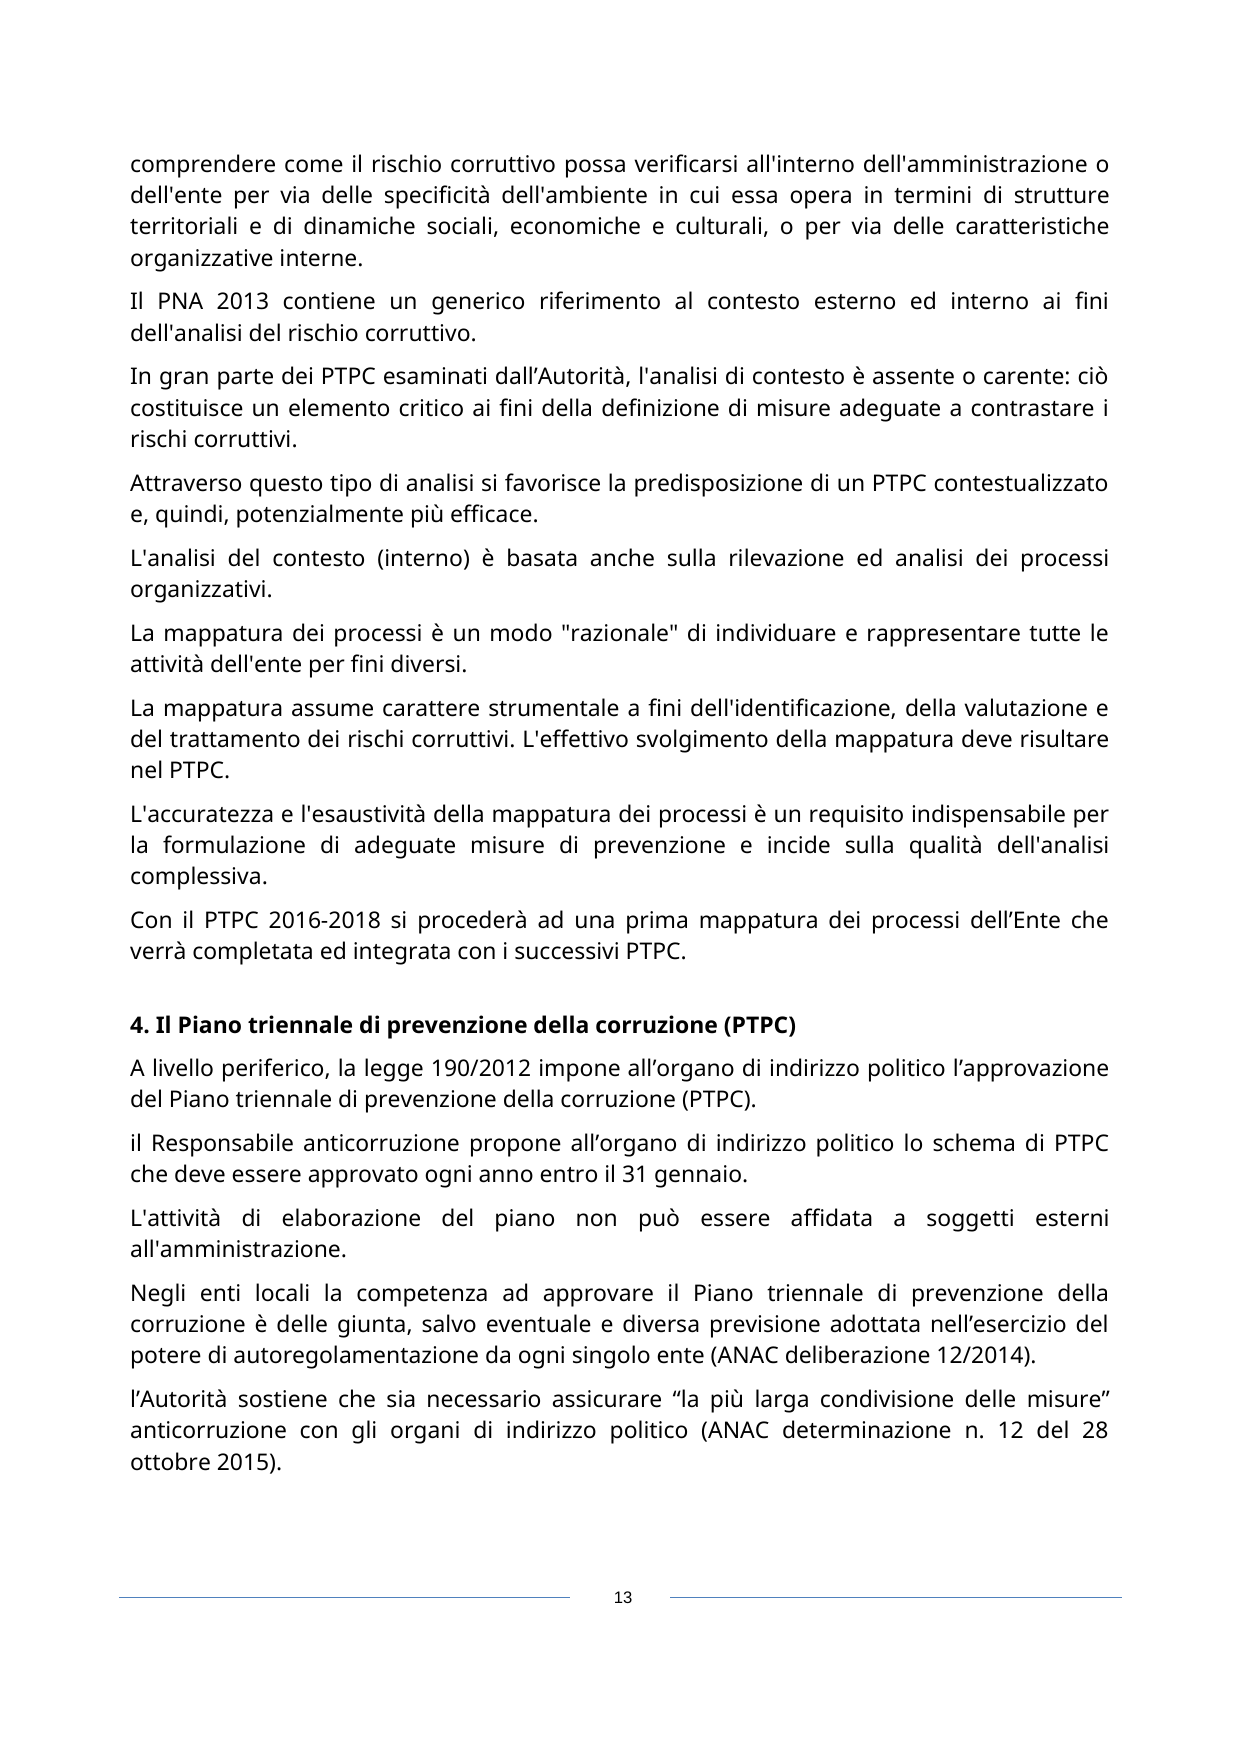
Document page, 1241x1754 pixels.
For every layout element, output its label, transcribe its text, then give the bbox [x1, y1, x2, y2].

text comprendere come il rischio corruttivo possa verificarsi all'interno dell'amministrazione o dell'ente per via delle specificità dell'ambiente in cui essa opera in termini di strutture territoriali e di dinamiche sociali, economiche e culturali, o per via delle caratteristiche organizzative interne. [130, 148, 1110, 273]
text Con il PTPC 2016-2018 si procederà ad una prima mappatura dei processi dell’Ente che verrà completata ed integrata con i successivi PTPC. [130, 904, 1110, 966]
text A livello periferico, la legge 190/2012 impone all’organo di indirizzo politico l’approvazione del Piano triennale di prevenzione della corruzione (PTPC). [130, 1052, 1110, 1114]
text il Responsabile anticorruzione propone all’organo di indirizzo politico lo schema di PTPC che deve essere approvato ogni anno entro il 31 gennaio. [130, 1127, 1110, 1189]
subtitle 4. Il Piano triennale di prevenzione della corruzione (PTPC) [130, 1010, 1110, 1039]
text Attraverso questo tipo di analisi si favorisce la predisposizione di un PTPC contestualizzato e, quindi, potenzialmente più efficace. [130, 466, 1110, 529]
text La mappatura assume carattere strumentale a fini dell'identificazione, della valutazione e del trattamento dei rischi corruttivi. L'effettivo svolgimento della mappatura deve risultare nel PTPC. [130, 691, 1110, 785]
text Negli enti locali la competenza ad approvare il Piano triennale di prevenzione della corruzione è delle giunta, salvo eventuale e diversa previsione adottata nell’esercizio del potere di autoregolamentazione da ogni singolo ente (ANAC deliberazione 12/2014). [130, 1277, 1110, 1371]
text L'attività di elaborazione del piano non può essere affidata a soggetti esterni all'amministrazione. [130, 1202, 1110, 1264]
text Il PNA 2013 contiene un generico riferimento al contesto esterno ed interno ai fini dell'analisi del rischio corruttivo. [130, 285, 1110, 348]
text L'accuratezza e l'esaustività della mappatura dei processi è un requisito indispensabile per la formulazione di adeguate misure di prevenzione e incide sulla qualità dell'analisi complessiva. [130, 798, 1110, 891]
text l’Autorità sostiene che sia necessario assicurare “la più larga condivisione delle misure” anticorruzione con gli organi di indirizzo politico (ANAC determinazione n. 12 del 28 ottobre 2015). [130, 1383, 1110, 1477]
text L'analisi del contesto (interno) è basata anche sulla rilevazione ed analisi dei processi organizzativi. [130, 541, 1110, 604]
text In gran parte dei PTPC esaminati dall’Autorità, l'analisi di contesto è assente o carente: ciò costituisce un elemento critico ai fini della definizione di misure adeguate a contrastare i rischi corruttivi. [130, 360, 1110, 454]
text La mappatura dei processi è un modo "razionale" di individuare e rappresentare tutte le attività dell'ente per fini diversi. [130, 616, 1110, 679]
